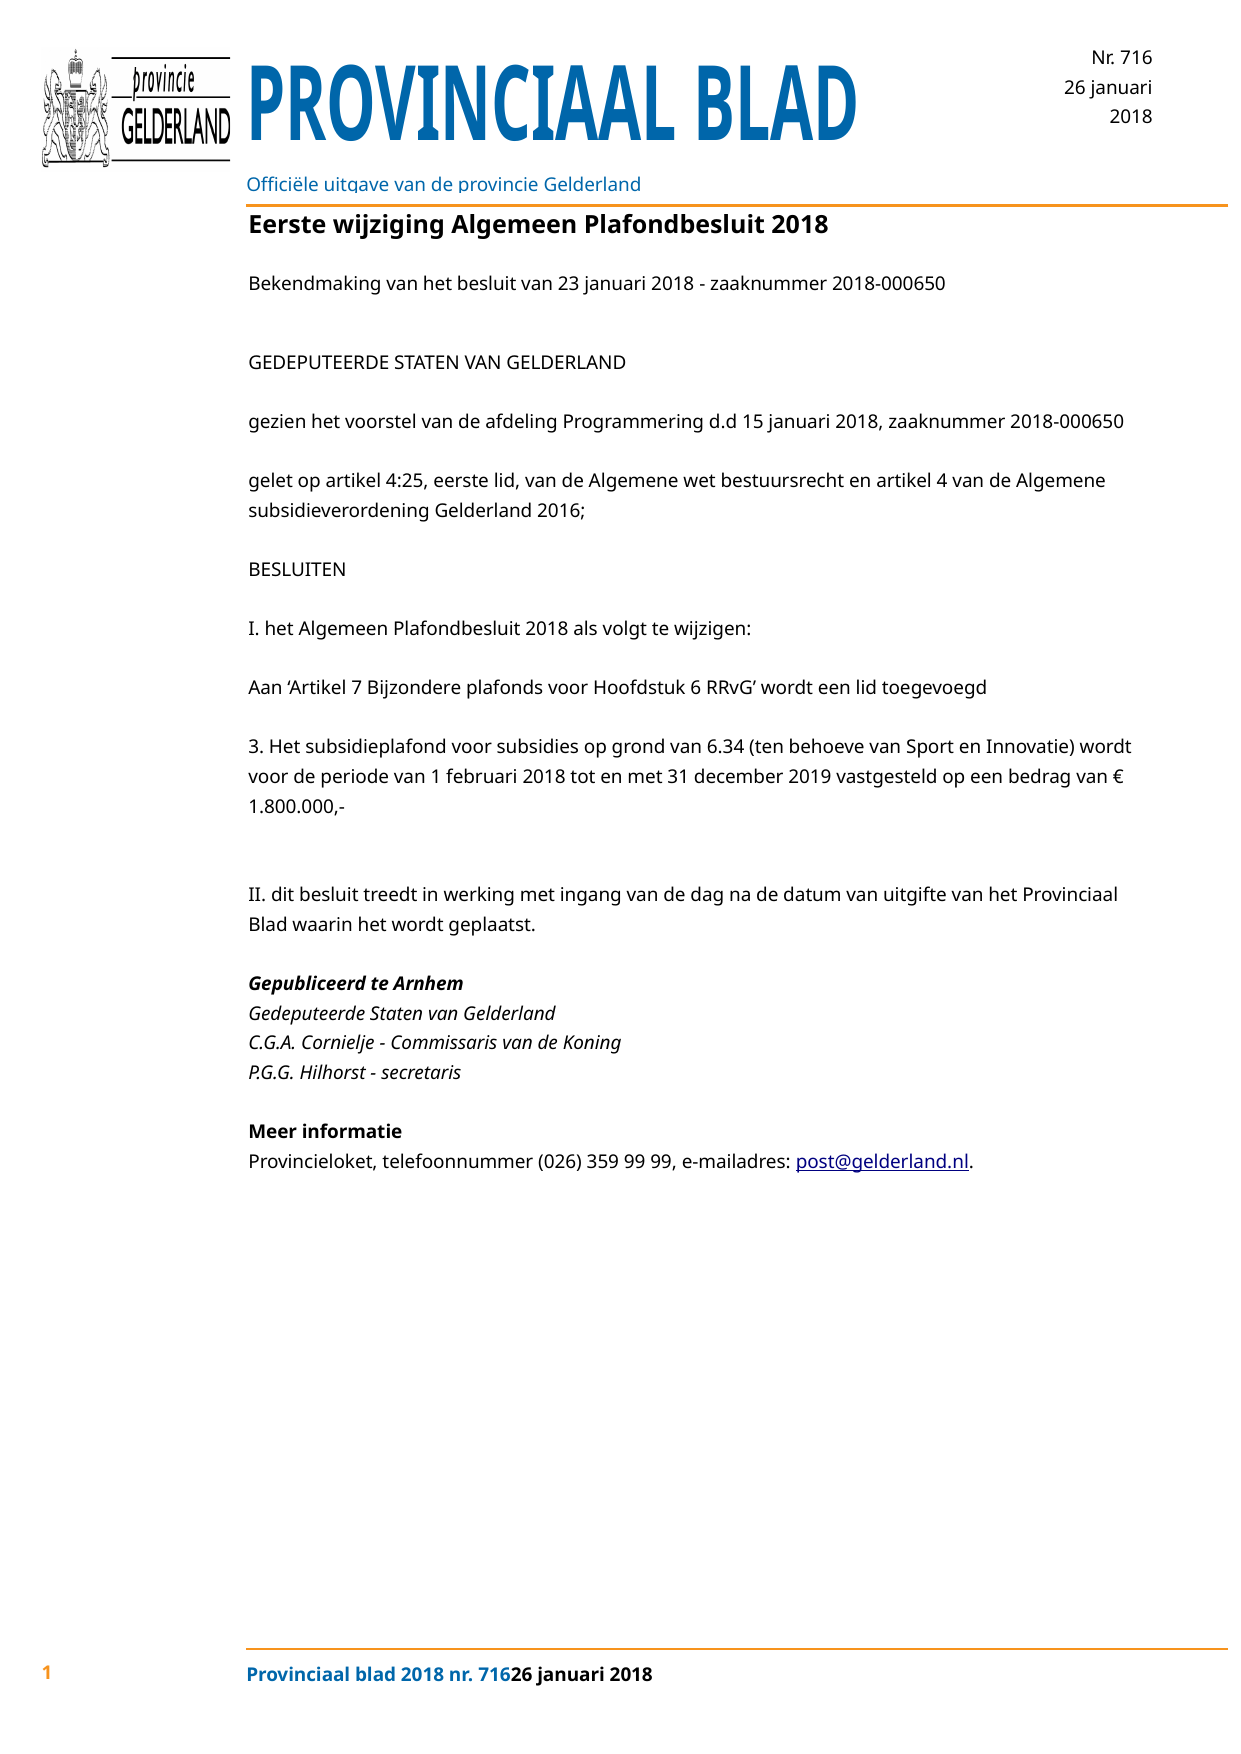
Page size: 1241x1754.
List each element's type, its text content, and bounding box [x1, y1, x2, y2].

picture [41, 47, 231, 172]
text Bekendmaking van het besluit van 23 januari 2018 - zaaknummer 2018-000650 [248, 270, 1152, 296]
text I. het Algemeen Plafondbesluit 2018 als volgt te wijzigen: [248, 615, 1152, 641]
text II. dit besluit treedt in werking met ingang van de dag na de datum van uitgifte van het Provinciaal Blad waarin het wordt geplaatst. [248, 882, 1152, 937]
text gelet op artikel 4:25, eerste lid, van de Algemene wet bestuursrecht en artikel 4 van de Algemene subsidieverordening Gelderland 2016; [248, 467, 1152, 523]
text C.G.A. Cornielje - Commissaris van de Koning [248, 1029, 1152, 1055]
text Gedeputeerde Staten van Gelderland [248, 1000, 1152, 1026]
text gezien het voorstel van de afdeling Programmering d.d 15 januari 2018, zaaknummer 2018-000650 [248, 408, 1152, 434]
text P.G.G. Hilhorst - secretaris [248, 1059, 1152, 1085]
text Eerste wijziging Algemeen Plafondbesluit 2018 [248, 207, 1152, 241]
text Gepubliceerd te Arnhem [248, 970, 1152, 996]
text BESLUITEN [248, 556, 1152, 582]
text Aan ‘Artikel 7 Bijzondere plafonds voor Hoofdstuk 6 RRvG’ wordt een lid toegevoegd [248, 674, 1152, 700]
text Provincieloket, telefoonnummer (026) 359 99 99, e-mailadres: post@gelderland.nl. [248, 1148, 1152, 1174]
text 3. Het subsidieplafond voor subsidies op grond van 6.34 (ten behoeve van Sport en Innovatie) wordt voor de periode van 1 februari 2018 tot en met 31 december 2019 vastgesteld op een bedrag van € 1.800.000,- [248, 734, 1152, 819]
text Meer informatie [248, 1118, 1152, 1144]
text GEDEPUTEERDE STATEN VAN GELDERLAND [248, 349, 1152, 375]
